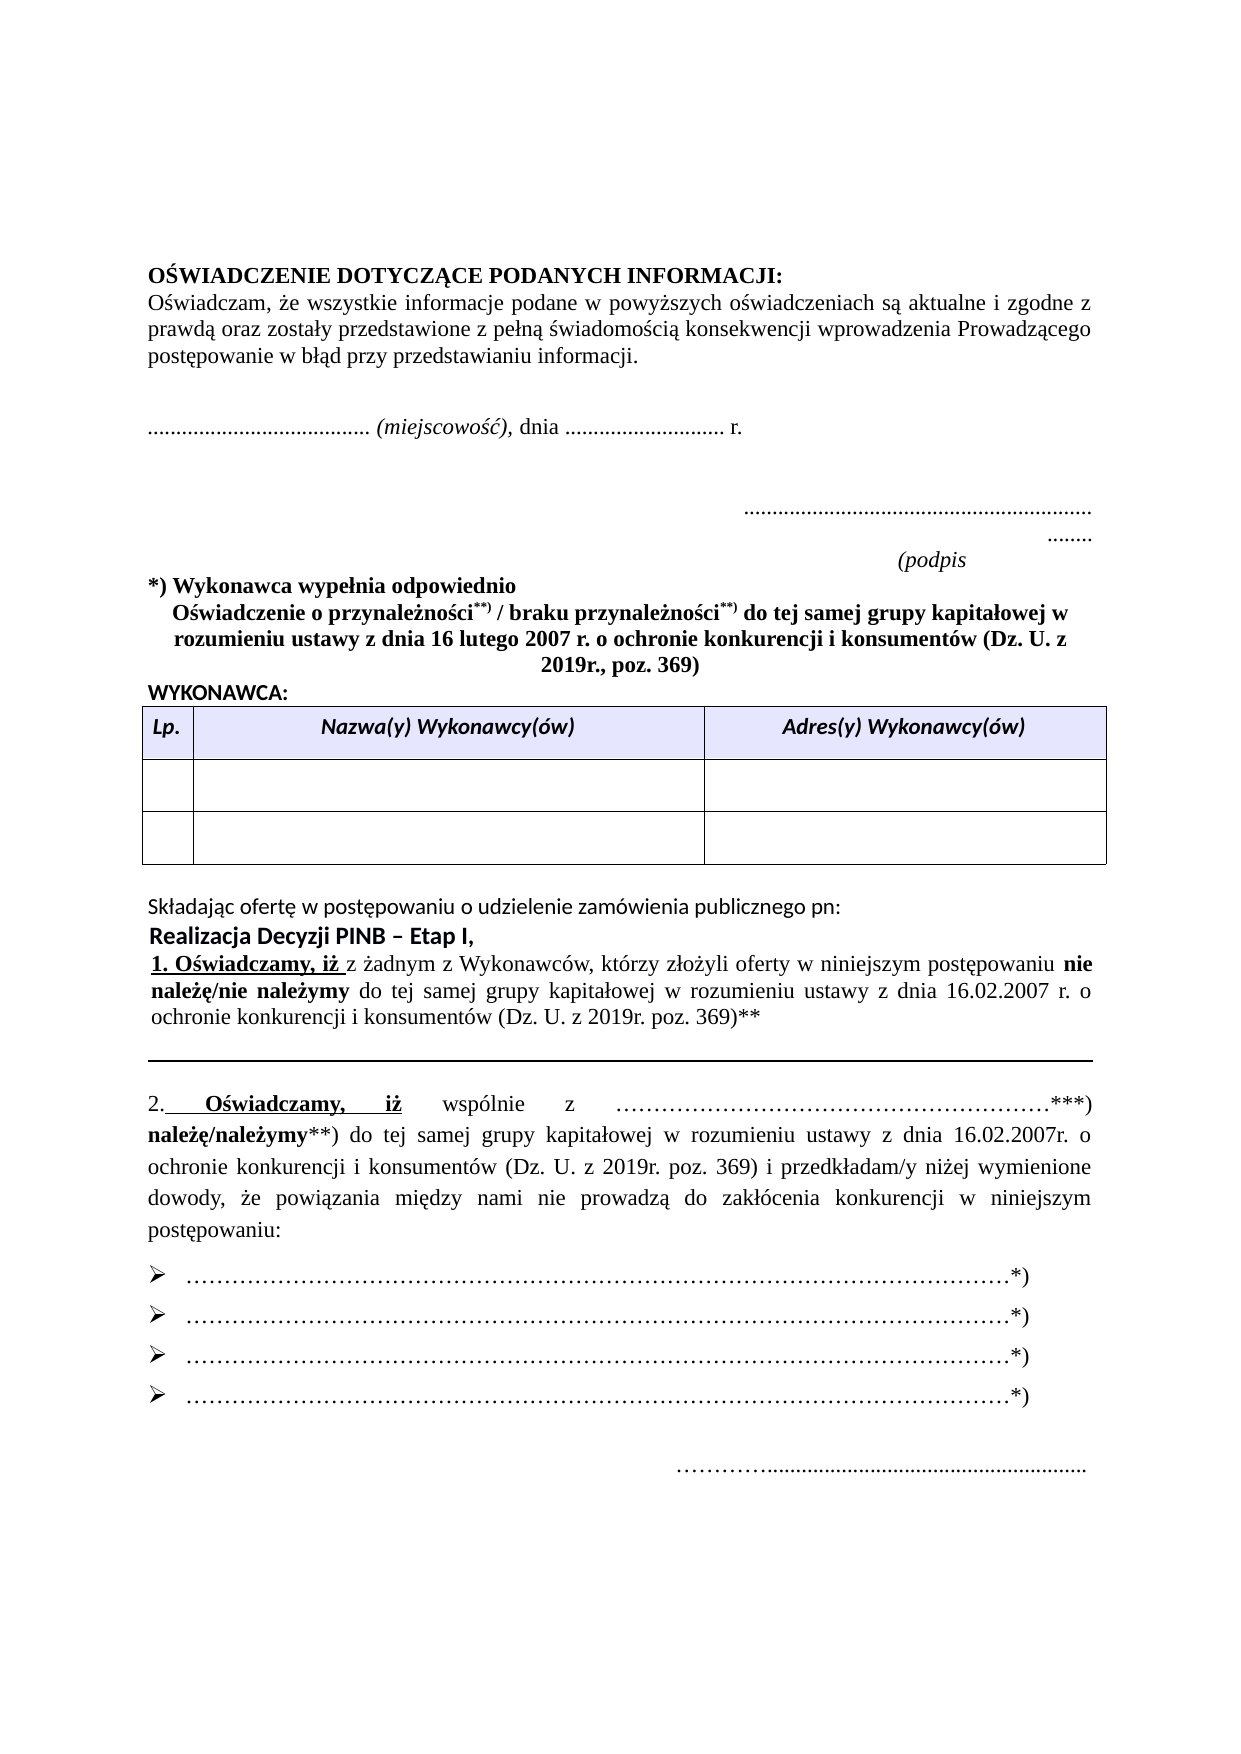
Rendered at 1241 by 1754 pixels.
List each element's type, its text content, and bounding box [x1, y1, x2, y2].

text *) Wykonawca wypełnia odpowiednio [148, 572, 1093, 599]
list ………………………………………………………………………………………………*) [148, 1342, 1093, 1369]
list ………………………………………………………………………………………………*) [148, 1302, 1093, 1329]
text Oświadczenie o przynależności**) / braku przynależności**) do tej samej grupy kapitałowej w rozumieniu ustawy z dnia 16 lutego 2007 r. o ochronie konkurencji i konsumentów (Dz. U. z 2019r., poz. 369) [148, 599, 1093, 678]
table_cell [705, 812, 1106, 863]
text OŚWIADCZENIE DOTYCZĄCE PODANYCH INFORMACJI: [148, 263, 1093, 289]
list Oświadczam, że wszystkie informacje podane w powyższych oświadczeniach są aktualne i zgodne z prawdą oraz zostały przedstawione z pełną świadomością konsekwencji wprowadzenia Prowadzącego postępowanie w błąd przy przedstawianiu informacji. [148, 289, 1093, 368]
table_cell [705, 760, 1106, 811]
table_cell [143, 812, 193, 863]
table_header Adres(y) Wykonawcy(ów) [705, 707, 1106, 758]
list ………………………………………………………………………………………………*) [148, 1382, 1093, 1409]
text WYKONAWCA: [148, 678, 1093, 706]
text 2. Oświadczamy, iż wspólnie z …………………………………………………***) należę/należymy**) do tej samej grupy kapitałowej w rozumieniu ustawy z dnia 16.02.2007r. o ochronie konkurencji i konsumentów (Dz. U. z 2019r. poz. 369) i przedkładam/y niżej wymienione dowody, że powiązania między nami nie prowadzą do zakłócenia konkurencji w niniejszym postępowaniu: [148, 1090, 1093, 1242]
table_cell [194, 812, 704, 863]
text ....................................... (miejscowość), dnia ............................ r. [148, 413, 1093, 439]
table_header Nazwa(y) Wykonawcy(ów) [194, 707, 704, 758]
text 1. Oświadczamy, iż z żadnym z Wykonawców, którzy złożyli oferty w niniejszym postępowaniu nie należę/nie należymy do tej samej grupy kapitałowej w rozumieniu ustawy z dnia 16.02.2007 r. o ochronie konkurencji i konsumentów (Dz. U. z 2019r. poz. 369)** [151, 951, 1093, 1029]
text (podpis [148, 546, 1093, 572]
text …………........................................................ [148, 1451, 1093, 1477]
list ………………………………………………………………………………………………*) [148, 1262, 1093, 1289]
table_cell [143, 760, 193, 811]
text ..................................................................... [148, 493, 1093, 546]
table_header Lp. [143, 707, 193, 758]
table_cell [194, 760, 704, 811]
text Składając ofertę w postępowaniu o udzielenie zamówienia publicznego pn: [148, 892, 1093, 920]
text Realizacja Decyzji PINB – Etap I, [148, 920, 1093, 951]
